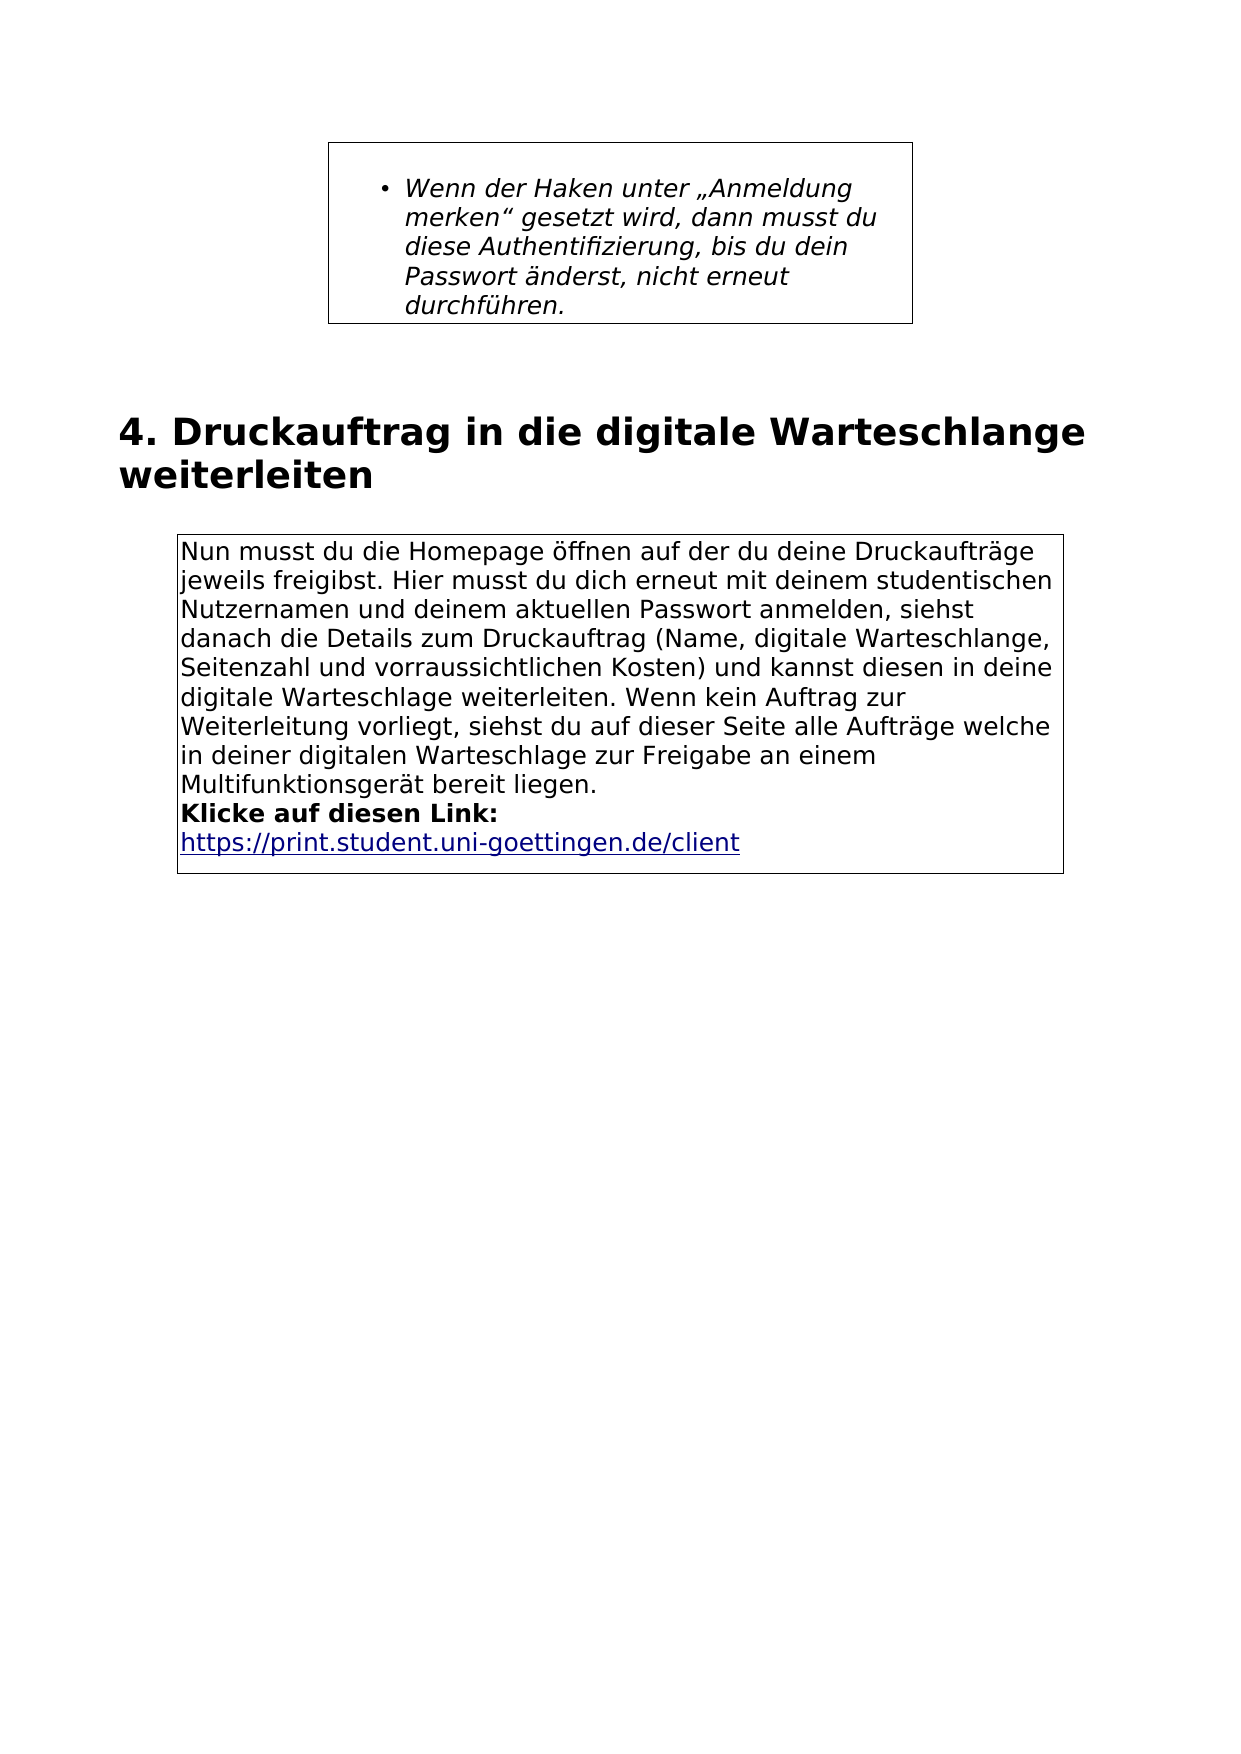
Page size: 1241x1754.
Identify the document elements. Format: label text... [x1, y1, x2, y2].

table_header Wenn der Haken unter „Anmeldung merken“ gesetzt wird, dann musst du diese Authentifizierung, bis du dein Passwort änderst, nicht erneut durchführen. [329, 143, 912, 323]
table_header Nun musst du die Homepage öffnen auf der du deine Druckaufträge jeweils freigibst. Hier musst du dich erneut mit deinem studentischen Nutzernamen und deinem aktuellen Passwort anmelden, siehst danach die Details zum Druckauftrag (Name, digitale Warteschlange, Seitenzahl und vorraussichtlichen Kosten) und kannst diesen in deine digitale Warteschlage weiterleiten. Wenn kein Auftrag zur Weiterleitung vorliegt, siehst du auf dieser Seite alle Aufträge welche in deiner digitalen Warteschlage zur Freigabe an einem Multifunktionsgerät bereit liegen. Klicke auf diesen Link: https://print.student.uni-goettingen.de/client [178, 535, 1063, 873]
subtitle 4. Druckauftrag in die digitale Warteschlange weiterleiten [118, 411, 1122, 498]
